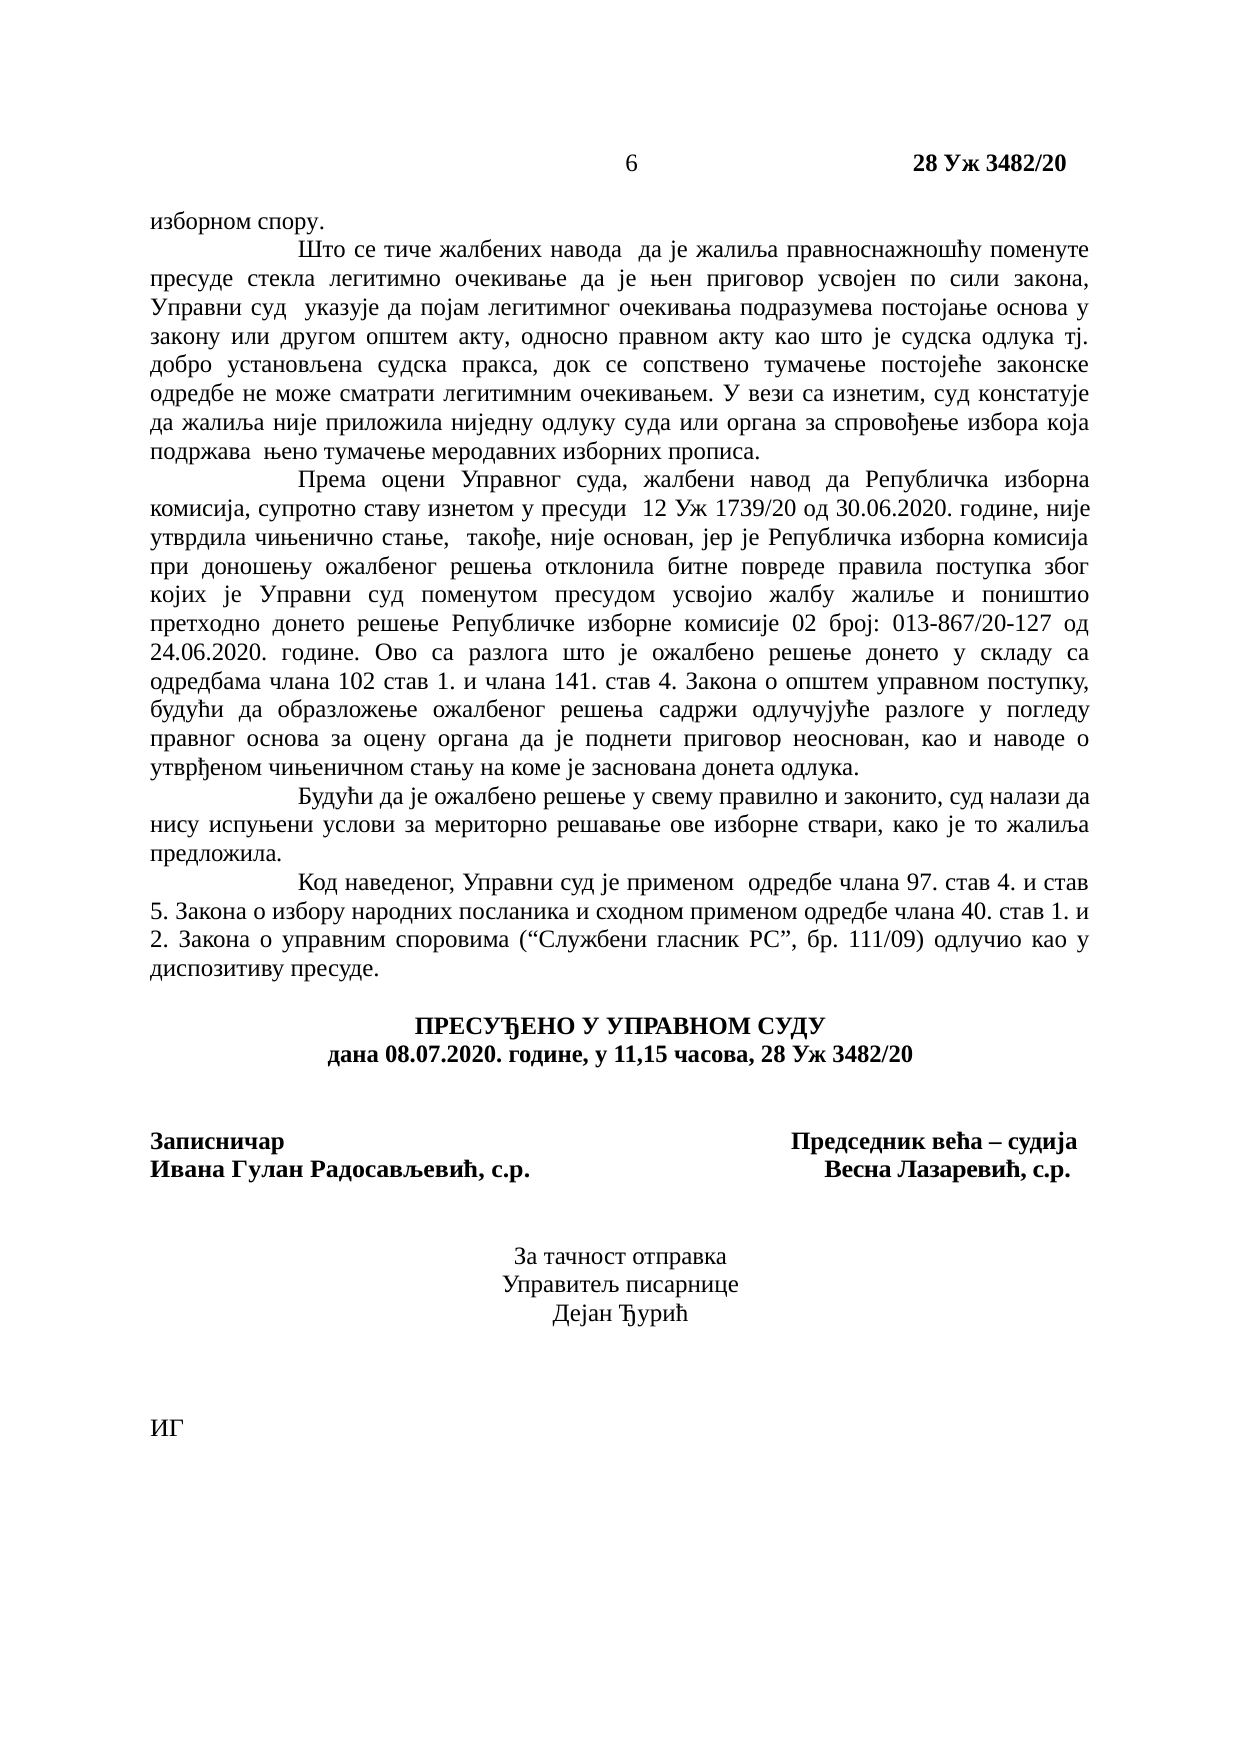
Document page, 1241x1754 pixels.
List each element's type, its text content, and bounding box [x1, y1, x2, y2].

text Управитељ писарнице [150, 1269, 1091, 1298]
text Према оцени Управног суда, жалбени навод да Републичка изборна комисија, супротно ставу изнетом у пресуди 12 Уж 1739/20 од 30.06.2020. године, није утврдила чињенично стање, такође, није основан, јер је Републичка изборна комисија при доношењу ожалбеног решења отклонила битне повреде правила поступка због којих је Управни суд поменутом пресудом усвојио жалбу жалиље и поништио претходно донето решење Републичке изборне комисије 02 број: 013-867/20-127 од 24.06.2020. године. Ово са разлога што је ожалбено решење донето у складу са одредбама члана 102 став 1. и члана 141. став 4. Закона о општем управном поступку, будући да образложење ожалбеног решења садржи одлучујуће разлоге у погледу правног основа за оцену органа да је поднети приговор неоснован, као и наводе о утврђеном чињеничном стању на коме је заснована донета одлука. [150, 464, 1091, 781]
text За тачност отправка [150, 1241, 1091, 1269]
text Што се тиче жалбених навода да је жалиља правноснажношћу поменуте пресуде стекла легитимно очекивање да је њен приговор усвојен по сили закона, Управни суд указује да појам легитимног очекивања подразумева постојање основа у закону или другом општем акту, односно правном акту као што је судска одлука тј. добро установљена судска пракса, док се сопствено тумачење постојеће законске одредбе не може сматрати легитимним очекивањем. У вези са изнетим, суд констатује да жалиља није приложила ниједну одлуку суда или органа за спровођење избора која подржава њено тумачење меродавних изборних прописа. [150, 234, 1091, 464]
text ПРЕСУЂЕНО У УПРАВНОМ СУДУ [150, 1011, 1091, 1039]
text Ивана Гулан Радосављевић, с.р. Весна Лазаревић, с.р. [150, 1154, 1091, 1183]
text ИГ [150, 1413, 1091, 1442]
text Код наведеног, Управни суд је применом одредбе члана 97. став 4. и став 5. Закона о избору народних посланика и сходном применом одредбе члана 40. став 1. и 2. Закона о управним споровима (“Службени гласник РС”, бр. 111/09) одлучио као у диспозитиву пресуде. [150, 867, 1091, 982]
text Дејан Ђурић [150, 1298, 1091, 1327]
text Будући да је ожалбено решење у свему правилно и законито, суд налази да нису испуњени услови за мериторно решавање ове изборне ствари, како је то жалиља предложила. [150, 781, 1091, 867]
text Записничар Председник већа – судија [150, 1126, 1091, 1154]
text изборном спору. [150, 206, 1091, 234]
text дана 08.07.2020. године, у 11,15 часова, 28 Уж 3482/20 [150, 1039, 1091, 1068]
